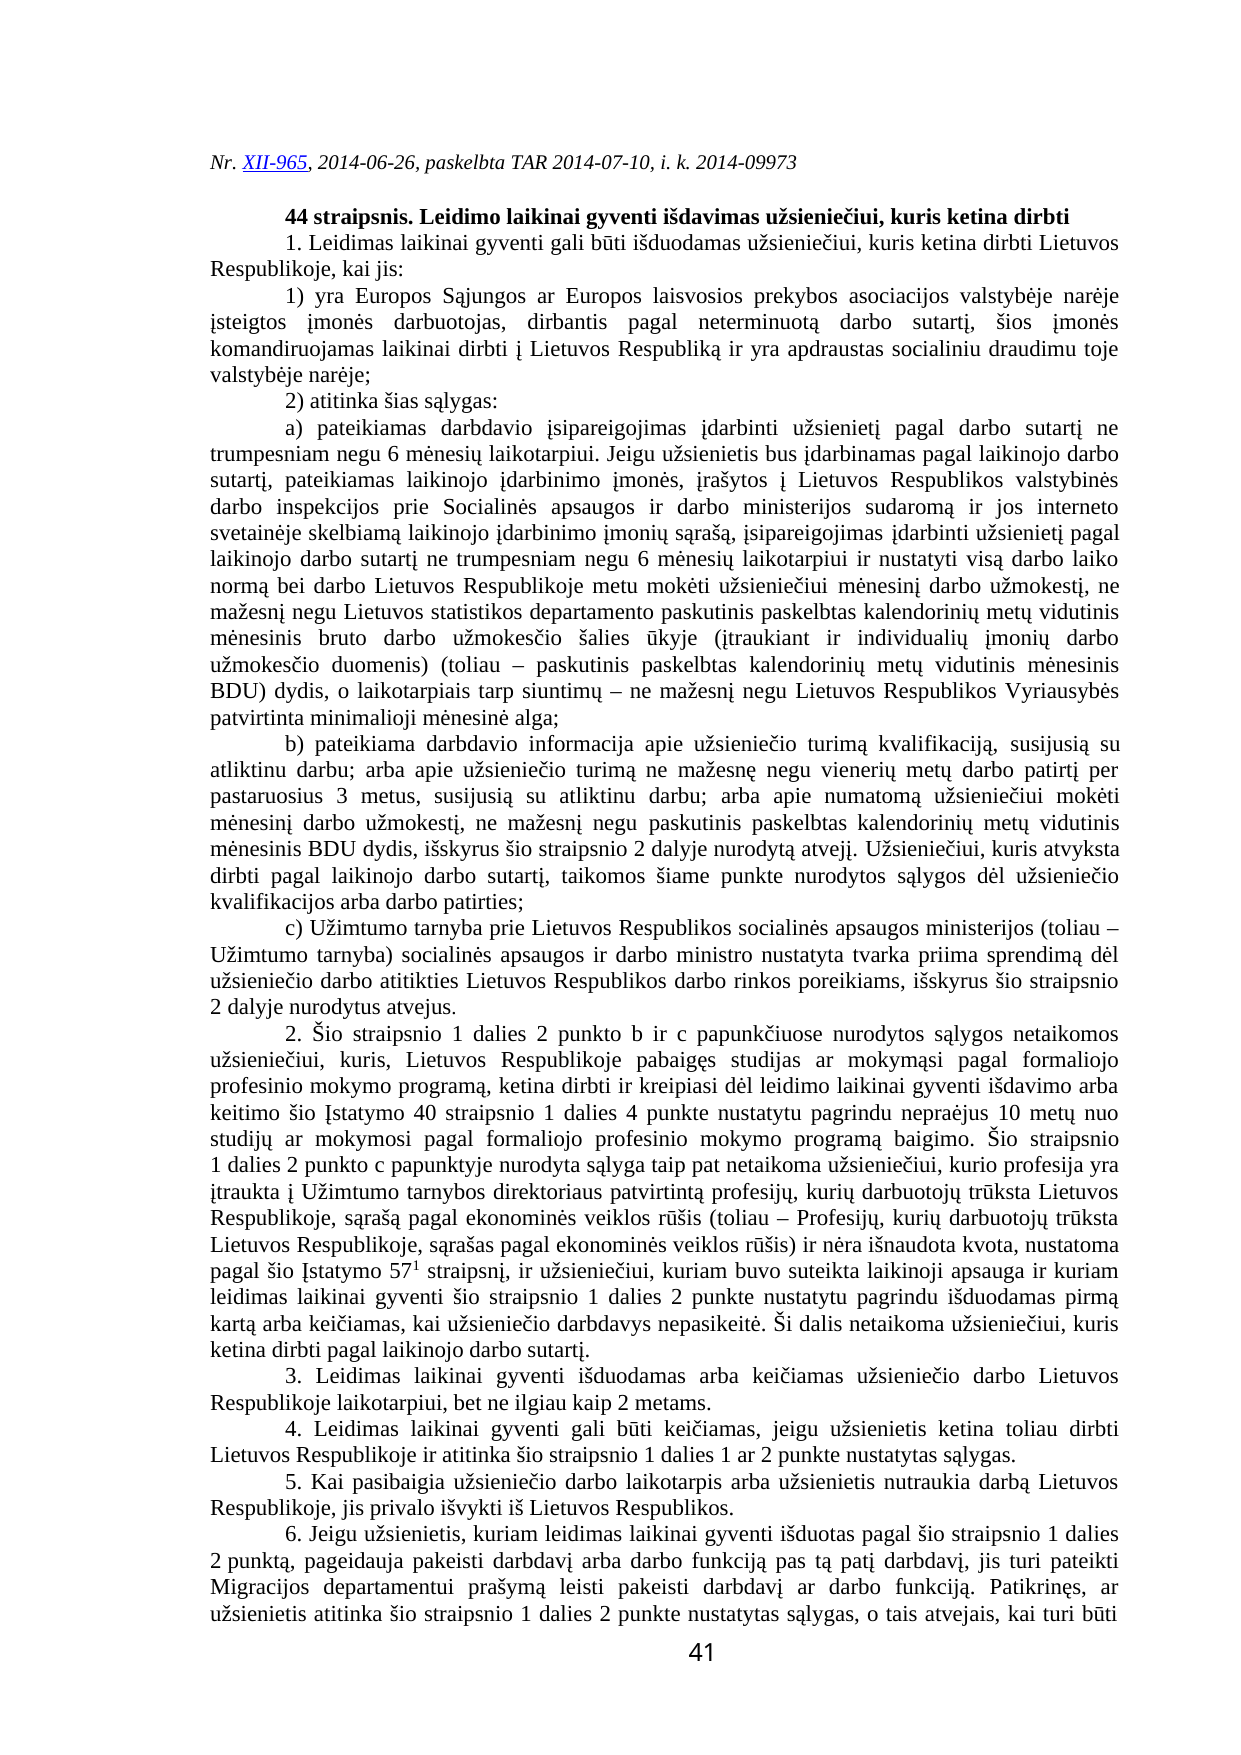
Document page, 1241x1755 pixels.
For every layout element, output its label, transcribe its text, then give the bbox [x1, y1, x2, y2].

text c) Užimtumo tarnyba prie Lietuvos Respublikos socialinės apsaugos ministerijos (toliau – Užimtumo tarnyba) socialinės apsaugos ir darbo ministro nustatyta tvarka priima sprendimą dėl užsieniečio darbo atitikties Lietuvos Respublikos darbo rinkos poreikiams, išskyrus šio straipsnio 2 dalyje nurodytus atvejus. [210, 914, 1120, 1020]
text 5. Kai pasibaigia užsieniečio darbo laikotarpis arba užsienietis nutraukia darbą Lietuvos Respublikoje, jis privalo išvykti iš Lietuvos Respublikos. [210, 1468, 1120, 1521]
text 44 straipsnis. Leidimo laikinai gyventi išdavimas užsieniečiui, kuris ketina dirbti [210, 203, 1120, 229]
text 3. Leidimas laikinai gyventi išduodamas arba keičiamas užsieniečio darbo Lietuvos Respublikoje laikotarpiui, bet ne ilgiau kaip 2 metams. [210, 1362, 1120, 1415]
text Nr. XII-965, 2014-06-26, paskelbta TAR 2014-07-10, i. k. 2014-09973 [210, 150, 1120, 174]
text b) pateikiama darbdavio informacija apie užsieniečio turimą kvalifikaciją, susijusią su atliktinu darbu; arba apie užsieniečio turimą ne mažesnę negu vienerių metų darbo patirtį per pastaruosius 3 metus, susijusią su atliktinu darbu; arba apie numatomą užsieniečiui mokėti mėnesinį darbo užmokestį, ne mažesnį negu paskutinis paskelbtas kalendorinių metų vidutinis mėnesinis BDU dydis, išskyrus šio straipsnio 2 dalyje nurodytą atvejį. Užsieniečiui, kuris atvyksta dirbti pagal laikinojo darbo sutartį, taikomos šiame punkte nurodytos sąlygos dėl užsieniečio kvalifikacijos arba darbo patirties; [210, 730, 1120, 914]
text 1) yra Europos Sąjungos ar Europos laisvosios prekybos asociacijos valstybėje narėje įsteigtos įmonės darbuotojas, dirbantis pagal neterminuotą darbo sutartį, šios įmonės komandiruojamas laikinai dirbti į Lietuvos Respubliką ir yra apdraustas socialiniu draudimu toje valstybėje narėje; [210, 282, 1120, 387]
text 2) atitinka šias sąlygas: [210, 387, 1120, 414]
text 2. Šio straipsnio 1 dalies 2 punkto b ir c papunkčiuose nurodytos sąlygos netaikomos užsieniečiui, kuris, Lietuvos Respublikoje pabaigęs studijas ar mokymąsi pagal formaliojo profesinio mokymo programą, ketina dirbti ir kreipiasi dėl leidimo laikinai gyventi išdavimo arba keitimo šio Įstatymo 40 straipsnio 1 dalies 4 punkte nustatytu pagrindu nepraėjus 10 metų nuo studijų ar mokymosi pagal formaliojo profesinio mokymo programą baigimo. Šio straipsnio 1 dalies 2 punkto c papunktyje nurodyta sąlyga taip pat netaikoma užsieniečiui, kurio profesija yra įtraukta į Užimtumo tarnybos direktoriaus patvirtintą profesijų, kurių darbuotojų trūksta Lietuvos Respublikoje, sąrašą pagal ekonominės veiklos rūšis (toliau – Profesijų, kurių darbuotojų trūksta Lietuvos Respublikoje, sąrašas pagal ekonominės veiklos rūšis) ir nėra išnaudota kvota, nustatoma pagal šio Įstatymo 571 straipsnį, ir užsieniečiui, kuriam buvo suteikta laikinoji apsauga ir kuriam leidimas laikinai gyventi šio straipsnio 1 dalies 2 punkte nustatytu pagrindu išduodamas pirmą kartą arba keičiamas, kai užsieniečio darbdavys nepasikeitė. Ši dalis netaikoma užsieniečiui, kuris ketina dirbti pagal laikinojo darbo sutartį. [210, 1020, 1120, 1362]
text 4. Leidimas laikinai gyventi gali būti keičiamas, jeigu užsienietis ketina toliau dirbti Lietuvos Respublikoje ir atitinka šio straipsnio 1 dalies 1 ar 2 punkte nustatytas sąlygas. [210, 1415, 1120, 1468]
text 6. Jeigu užsienietis, kuriam leidimas laikinai gyventi išduotas pagal šio straipsnio 1 dalies 2 punktą, pageidauja pakeisti darbdavį arba darbo funkciją pas tą patį darbdavį, jis turi pateikti Migracijos departamentui prašymą leisti pakeisti darbdavį ar darbo funkciją. Patikrinęs, ar užsienietis atitinka šio straipsnio 1 dalies 2 punkte nustatytas sąlygas, o tais atvejais, kai turi būti [210, 1521, 1120, 1626]
text a) pateikiamas darbdavio įsipareigojimas įdarbinti užsienietį pagal darbo sutartį ne trumpesniam negu 6 mėnesių laikotarpiui. Jeigu užsienietis bus įdarbinamas pagal laikinojo darbo sutartį, pateikiamas laikinojo įdarbinimo įmonės, įrašytos į Lietuvos Respublikos valstybinės darbo inspekcijos prie Socialinės apsaugos ir darbo ministerijos sudaromą ir jos interneto svetainėje skelbiamą laikinojo įdarbinimo įmonių sąrašą, įsipareigojimas įdarbinti užsienietį pagal laikinojo darbo sutartį ne trumpesniam negu 6 mėnesių laikotarpiui ir nustatyti visą darbo laiko normą bei darbo Lietuvos Respublikoje metu mokėti užsieniečiui mėnesinį darbo užmokestį, ne mažesnį negu Lietuvos statistikos departamento paskutinis paskelbtas kalendorinių metų vidutinis mėnesinis bruto darbo užmokesčio šalies ūkyje (įtraukiant ir individualių įmonių darbo užmokesčio duomenis) (toliau – paskutinis paskelbtas kalendorinių metų vidutinis mėnesinis BDU) dydis, o laikotarpiais tarp siuntimų – ne mažesnį negu Lietuvos Respublikos Vyriausybės patvirtinta minimalioji mėnesinė alga; [210, 414, 1120, 730]
text 1. Leidimas laikinai gyventi gali būti išduodamas užsieniečiui, kuris ketina dirbti Lietuvos Respublikoje, kai jis: [210, 229, 1120, 282]
